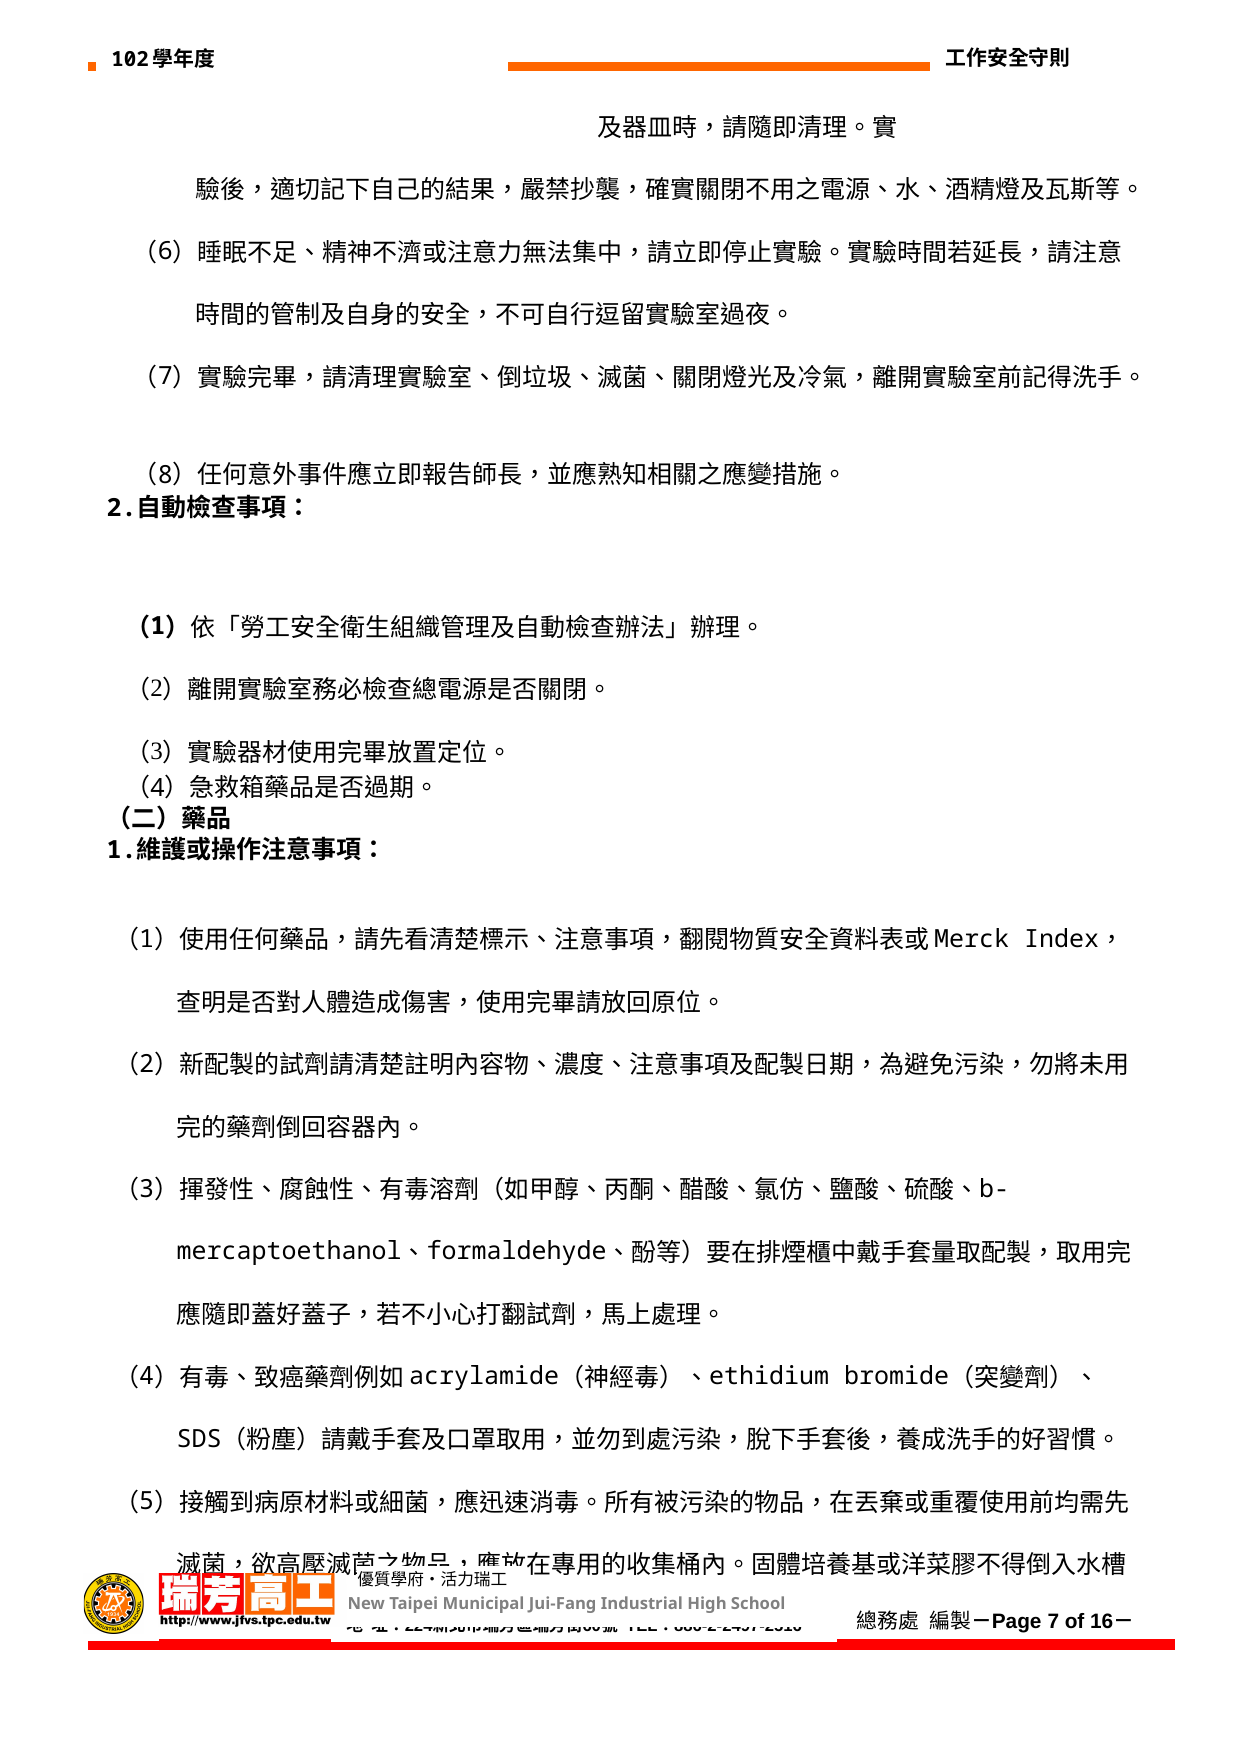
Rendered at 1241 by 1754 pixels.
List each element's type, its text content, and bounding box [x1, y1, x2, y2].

text （二）藥品 [106, 802, 1134, 833]
text （8）任何意外事件應立即報告師長，並應熟知相關之應變措施。 [133, 458, 1134, 490]
text 2.自動檢查事項： [106, 490, 1134, 523]
text 1.維護或操作注意事項： [106, 833, 1134, 865]
text （4）急救箱藥品是否過期。 [125, 771, 1134, 802]
text （1）依「勞工安全衛生組織管理及自動檢查辦法」辦理。 [125, 583, 1134, 646]
text （3）實驗器材使用完畢放置定位。 [125, 708, 1134, 771]
text （2）新配製的試劑請清楚註明內容物、濃度、注意事項及配製日期，為避免污染，勿將未用完的藥劑倒回容器內。 [114, 1021, 1134, 1146]
text （3）揮發性、腐蝕性、有毒溶劑（如甲醇、丙酮、醋酸、氯仿、鹽酸、硫酸、b-mercaptoethanol、formaldehyde、酚等）要在排煙櫃中戴手套量取配製，取用完應隨即蓋好蓋子，若不小心打翻試劑，馬上處理。 [114, 1146, 1134, 1333]
text （6）睡眠不足、精神不濟或注意力無法集中，請立即停止實驗。實驗時間若延長，請注意時間的管制及自身的安全，不可自行逗留實驗室過夜。 [133, 208, 1134, 333]
text （2）離開實驗室務必檢查總電源是否關閉。 [125, 646, 1134, 708]
text （5）接觸到病原材料或細菌，應迅速消毒。所有被污染的物品，在丟棄或重覆使用前均需先滅菌，欲高壓滅菌之物品，應放在專用的收集桶內。固體培養基或洋菜膠不得倒入水槽或下水道中。 [114, 1458, 1134, 1583]
text （1）使用任何藥品，請先看清楚標示、注意事項，翻閱物質安全資料表或Merck Index，查明是否對人體造成傷害，使用完畢請放回原位。 [114, 896, 1134, 1021]
text （4）有毒、致癌藥劑例如acrylamide（神經毒）、ethidium bromide（突變劑）、SDS（粉塵）請戴手套及口罩取用，並勿到處污染，脫下手套後，養成洗手的好習慣。 [114, 1333, 1134, 1458]
text （5）實驗前詳閱實驗內容，瞭解實驗細節的原理及操作，注意上課所告知的注意事項。實驗進行中有任何狀況或疑問，隨時發問，切勿私自變更實驗程序。打翻任何藥品試劑及器皿時，請隨即清理。實驗後，適切記下自己的結果，嚴禁抄襲，確實關閉不用之電源、水、酒精燈及瓦斯等。 [133, 83, 1134, 208]
text （7）實驗完畢，請清理實驗室、倒垃圾、滅菌、關閉燈光及冷氣，離開實驗室前記得洗手。 [133, 333, 1134, 458]
